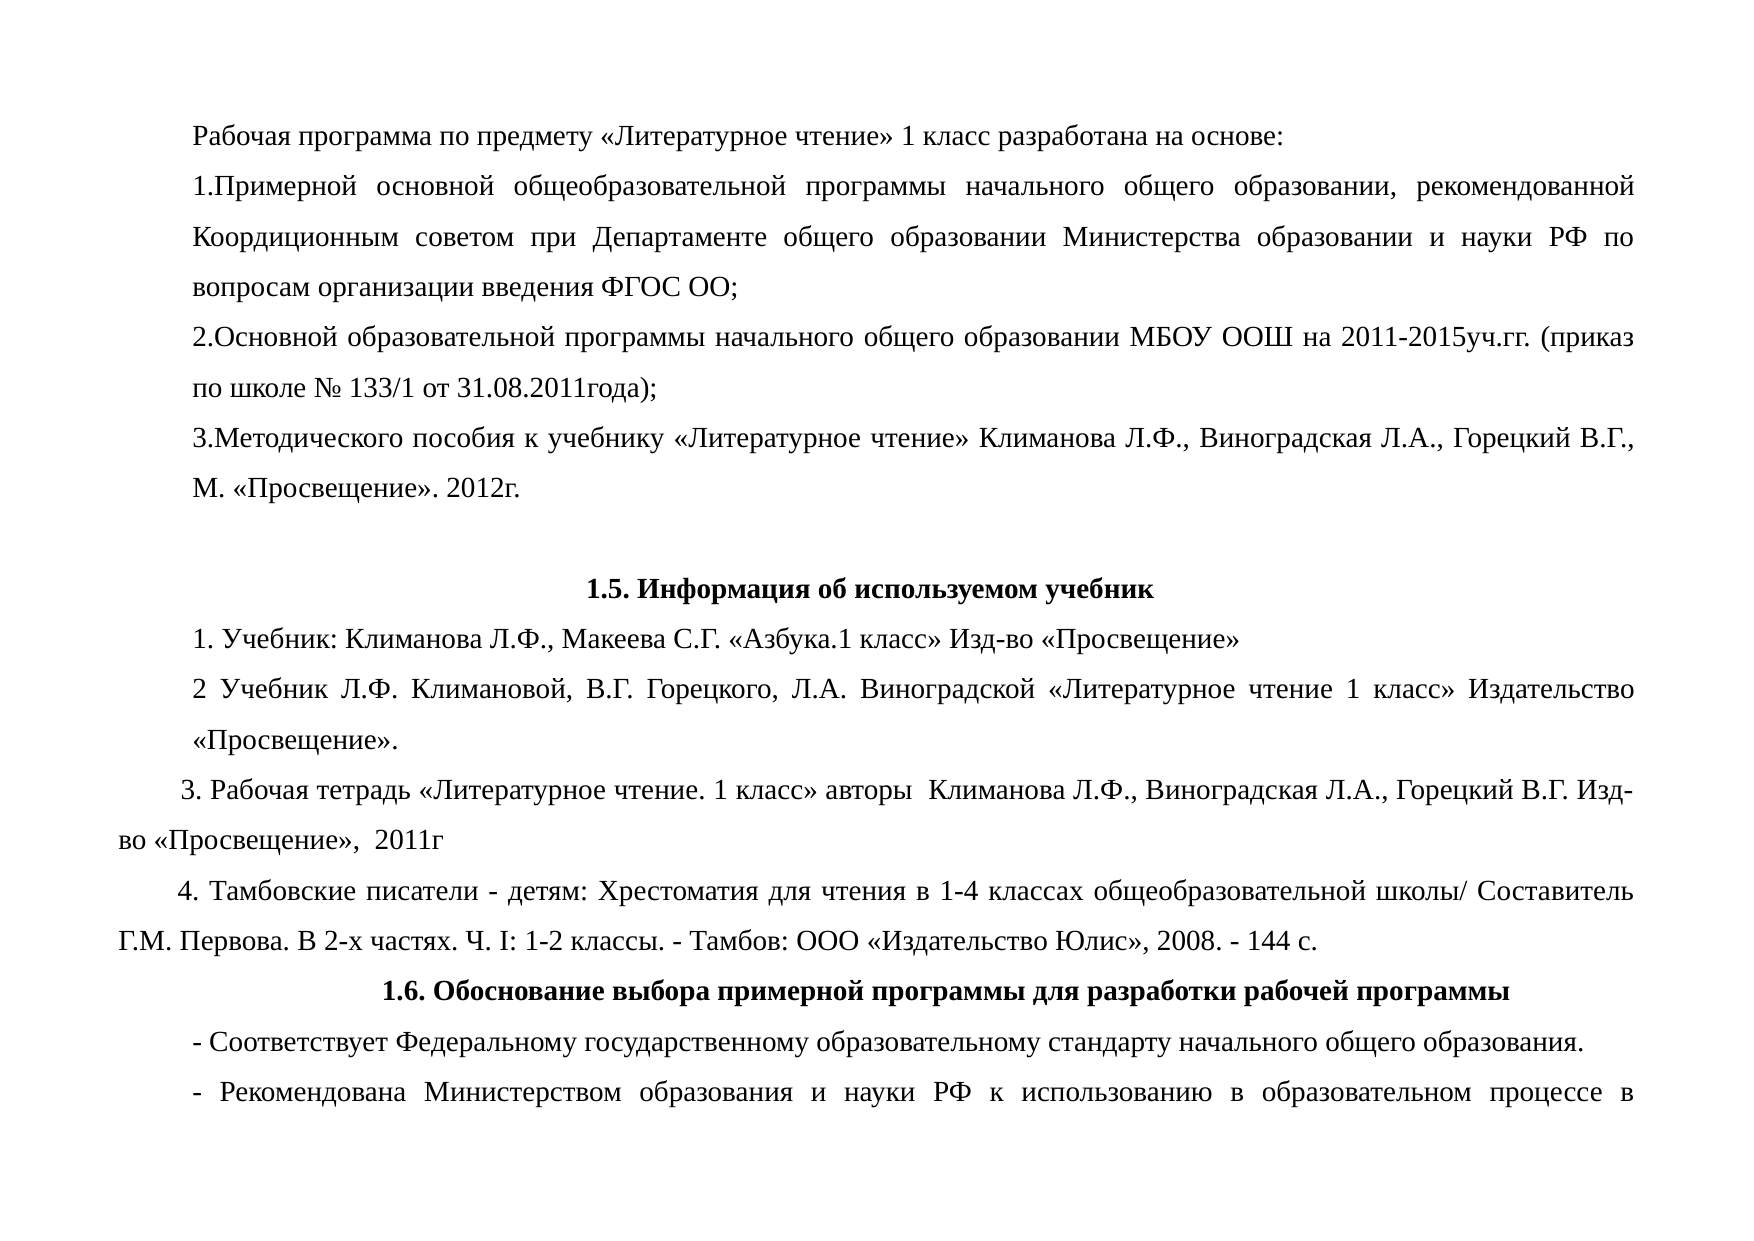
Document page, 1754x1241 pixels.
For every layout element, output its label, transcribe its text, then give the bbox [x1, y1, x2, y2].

list Примерной основной общеобразовательной программы начального общего образовании, рекомендованной Коордиционным советом при Департаменте общего образовании Министерства образовании и науки РФ по вопросам организации введения ФГОС ОО; [192, 168, 1636, 303]
text 1.6. Обоснование выбора примерной программы для разработки рабочей программы [192, 973, 1636, 1007]
text 1. Учебник: Климанова Л.Ф., Макеева С.Г. «Азбука.1 класс» Изд-во «Просвещение» [192, 621, 1636, 655]
list Основной образовательной программы начального общего образовании МБОУ ООШ на 2011-2015уч.гг. (приказ по школе № 133/1 от 31.08.2011года); [192, 319, 1636, 403]
list Методического пособия к учебнику «Литературное чтение» Климанова Л.Ф., Виноградская Л.А., Горецкий В.Г., М. «Просвещение». 2012г. [192, 420, 1636, 504]
text 1.5. Информация об используемом учебник [192, 571, 1636, 604]
text - Рекомендована Министерством образования и науки РФ к использованию в образовательном процессе в [192, 1074, 1636, 1108]
text 4. Тамбовские писатели - детям: Хрестоматия для чтения в 1-4 классах общеобразовательной школы/ Составитель Г.М. Первова. В 2-х частях. Ч. I: 1-2 классы. - Тамбов: ООО «Издательство Юлис», 2008. - 144 с. [118, 873, 1636, 957]
text Рабочая программа по предмету «Литературное чтение» 1 класс разработана на основе: [192, 118, 1636, 152]
text 2 Учебник Л.Ф. Климановой, В.Г. Горецкого, Л.А. Виноградской «Литературное чтение 1 класс» Издательство «Просвещение». [192, 672, 1636, 755]
text - Соответствует Федеральному государственному образовательному стандарту начального общего образования. [192, 1024, 1636, 1057]
text 3. Рабочая тетрадь «Литературное чтение. 1 класс» авторы Климанова Л.Ф., Виноградская Л.А., Горецкий В.Г. Изд- во «Просвещение», 2011г [118, 772, 1636, 856]
